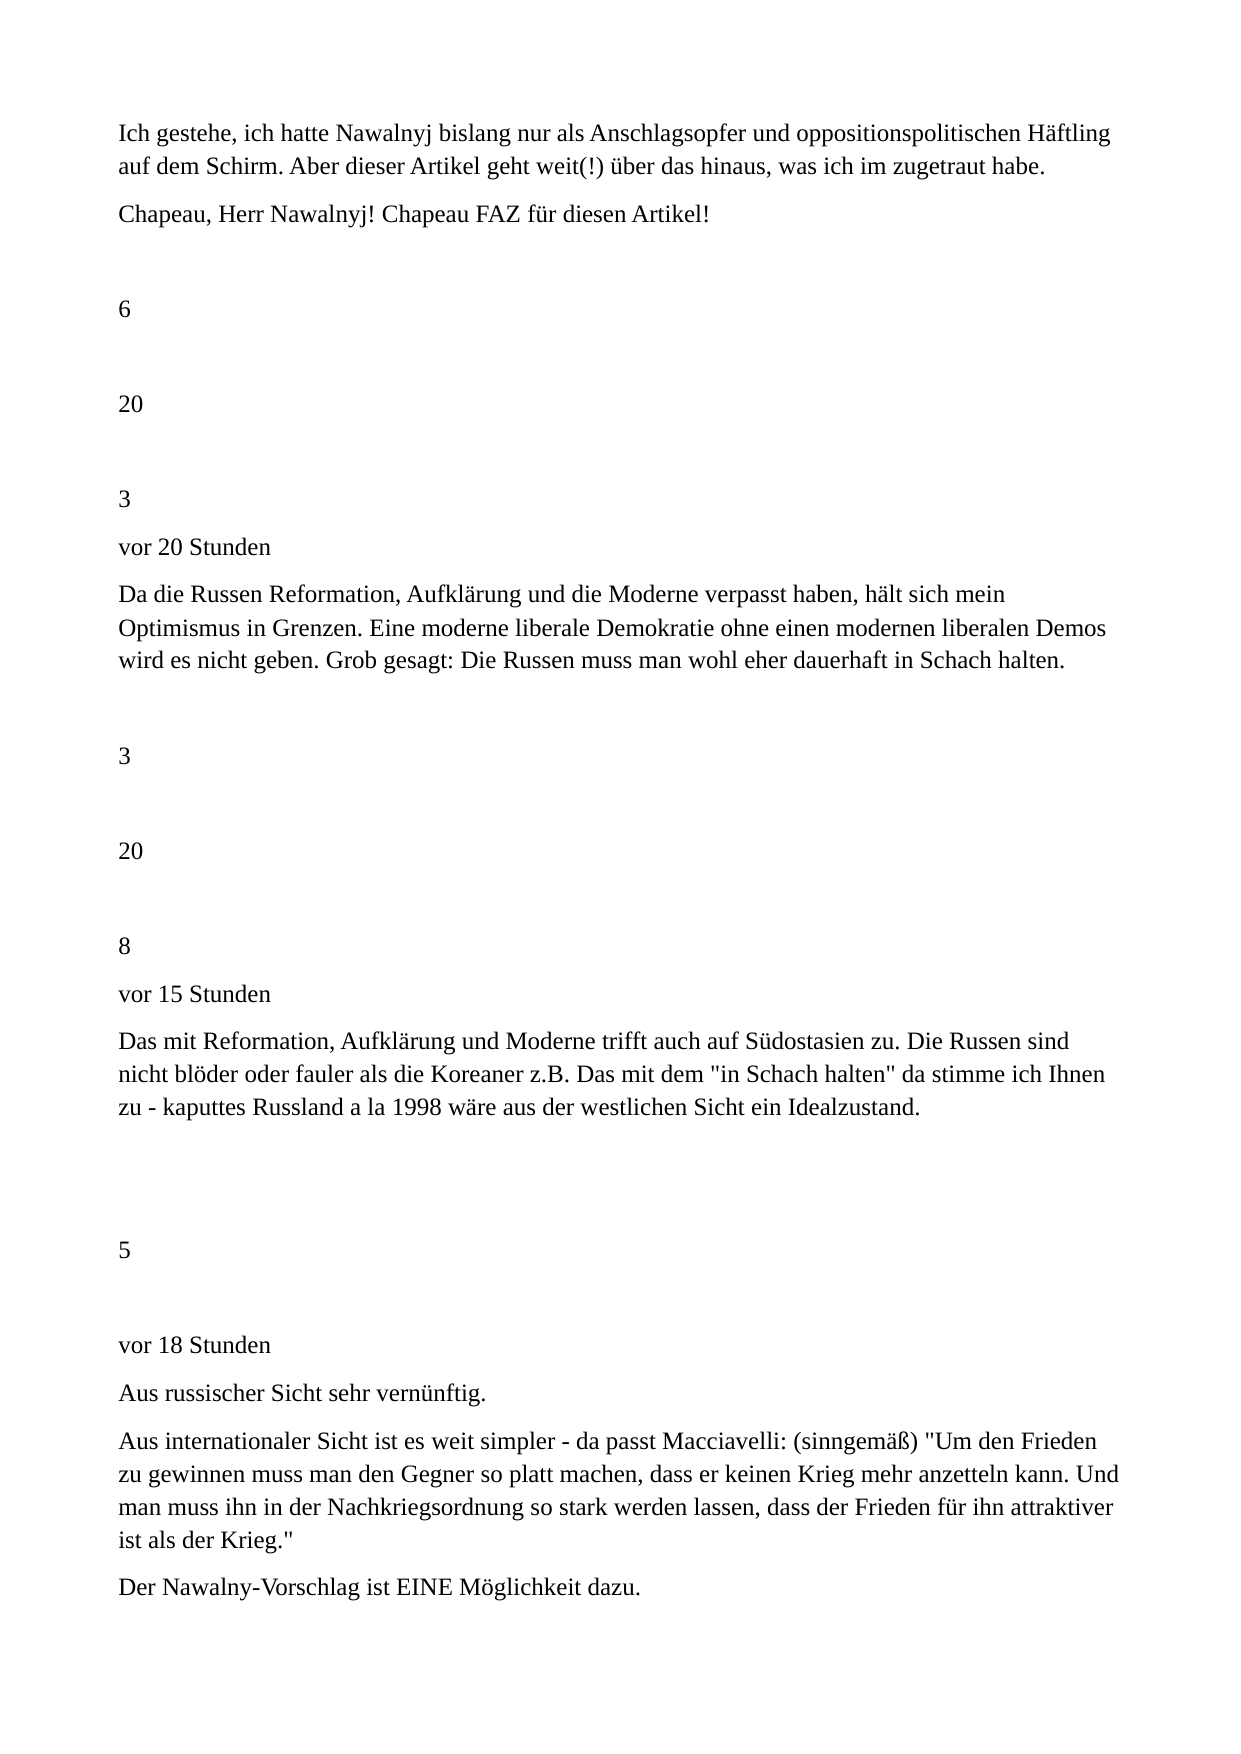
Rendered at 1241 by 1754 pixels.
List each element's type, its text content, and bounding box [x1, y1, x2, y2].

text Das mit Reformation, Aufklärung und Moderne trifft auch auf Südostasien zu. Die Russen sind nicht blöder oder fauler als die Koreaner z.B. Das mit dem "in Schach halten" da stimme ich Ihnen zu - kaputtes Russland a la 1998 wäre aus der westlichen Sicht ein Idealzustand. [118, 1026, 1122, 1121]
text Der Nawalny-Vorschlag ist EINE Möglichkeit dazu. [118, 1572, 1122, 1601]
text Chapeau, Herr Nawalnyj! Chapeau FAZ für diesen Artikel! [118, 199, 1122, 227]
text vor 15 Stunden [118, 979, 1122, 1008]
text 3 [118, 741, 1122, 769]
text 20 [118, 389, 1122, 418]
text vor 20 Stunden [118, 532, 1122, 561]
text 6 [118, 294, 1122, 323]
text vor 18 Stunden [118, 1331, 1122, 1359]
text Ich gestehe, ich hatte Nawalnyj bislang nur als Anschlagsopfer und oppositionspolitischen Häftling auf dem Schirm. Aber dieser Artikel geht weit(!) über das hinaus, was ich im zugetraut habe. [118, 118, 1122, 180]
text 20 [118, 836, 1122, 865]
text 5 [118, 1235, 1122, 1264]
text Aus internationaler Sicht ist es weit simpler - da passt Macciavelli: (sinngemäß) "Um den Frieden zu gewinnen muss man den Gegner so platt machen, dass er keinen Krieg mehr anzetteln kann. Und man muss ihn in der Nachkriegsordnung so stark werden lassen, dass der Frieden für ihn attraktiver ist als der Krieg." [118, 1426, 1122, 1553]
text 8 [118, 931, 1122, 960]
text Da die Russen Reformation, Aufklärung und die Moderne verpasst haben, hält sich mein Optimismus in Grenzen. Eine moderne liberale Demokratie ohne einen modernen liberalen Demos wird es nicht geben. Grob gesagt: Die Russen muss man wohl eher dauerhaft in Schach halten. [118, 579, 1122, 674]
text 3 [118, 484, 1122, 513]
text Aus russischer Sicht sehr vernünftig. [118, 1378, 1122, 1407]
